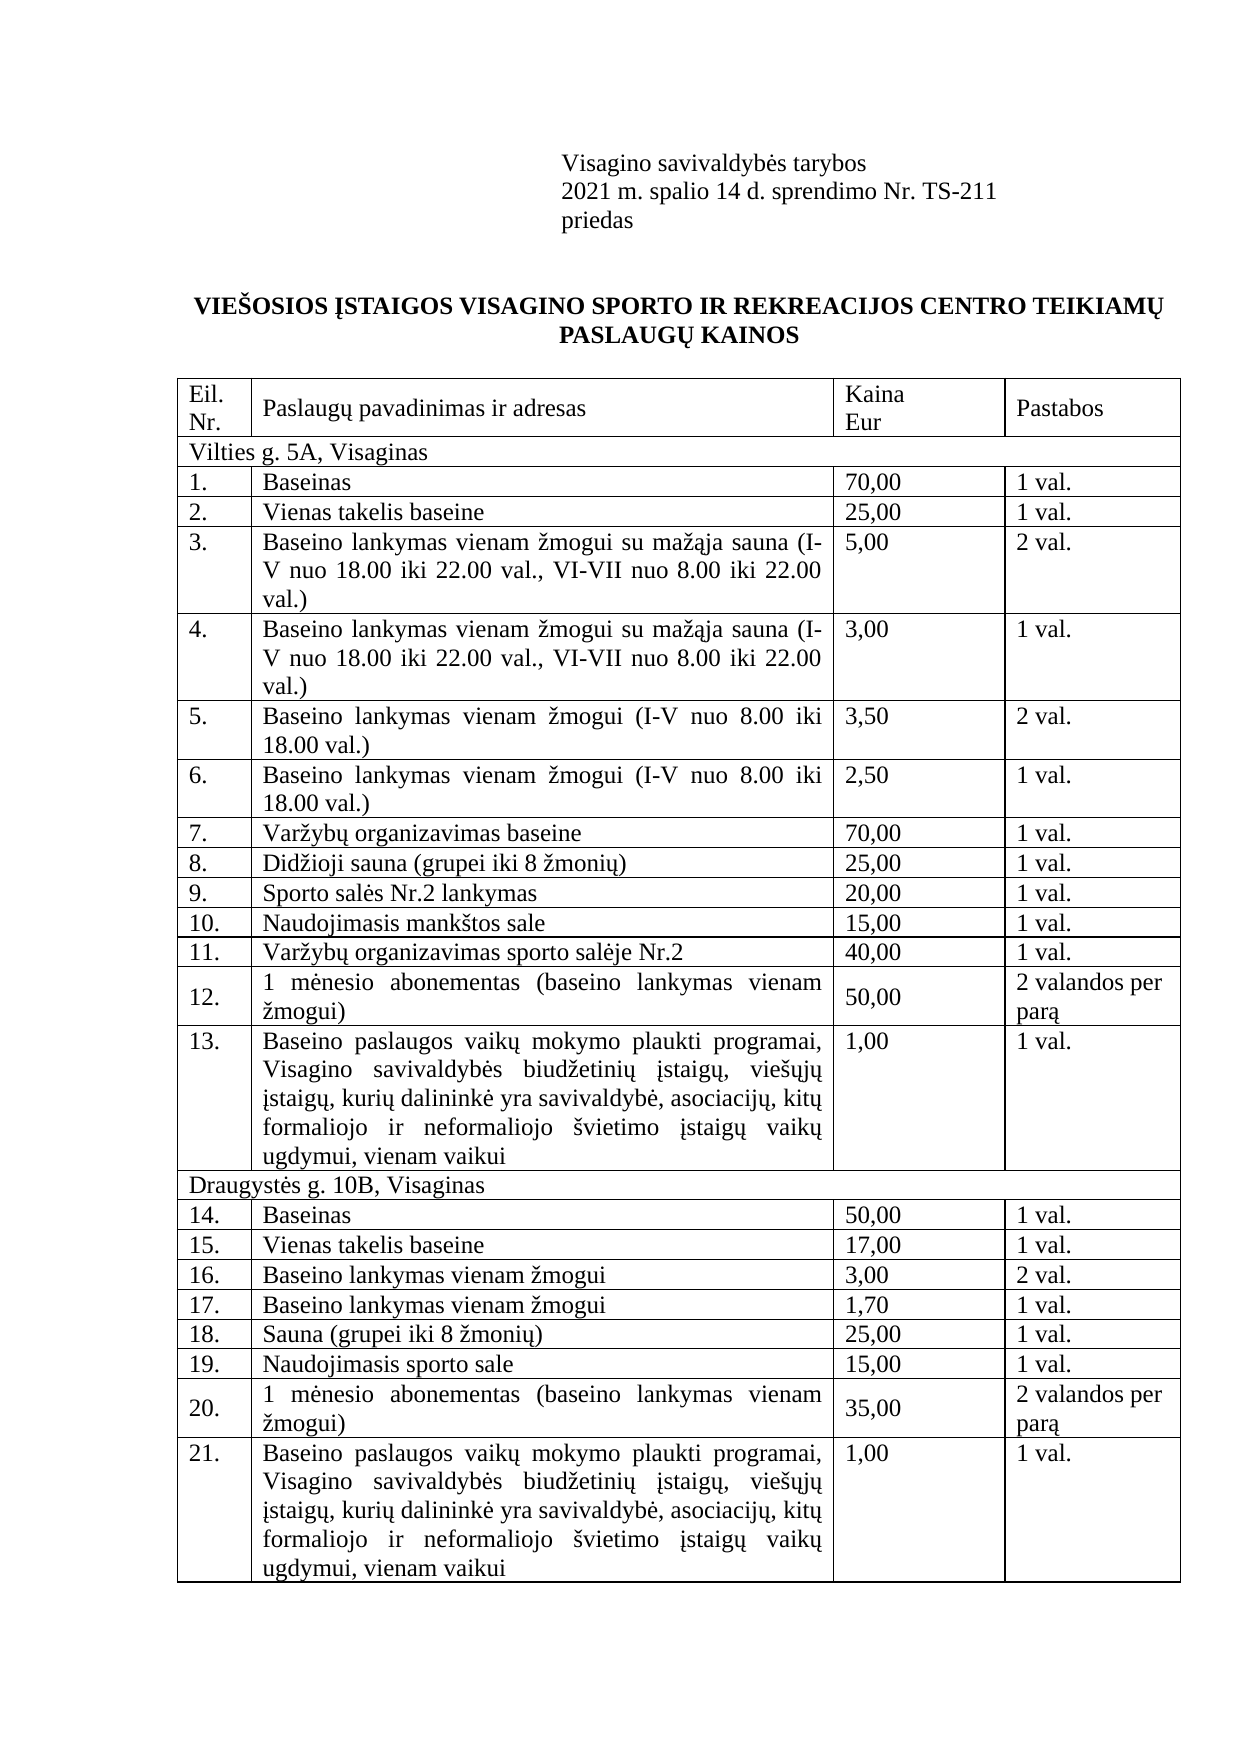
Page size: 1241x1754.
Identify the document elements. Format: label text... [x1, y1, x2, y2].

table_cell 12. [178, 967, 251, 1025]
table_cell Baseino paslaugos vaikų mokymo plaukti programai, Visagino savivaldybės biudžetinių įstaigų, viešųjų įstaigų, kurių dalininkė yra savivaldybė, asociacijų, kitų formaliojo ir neformaliojo švietimo įstaigų vaikų ugdymui, vienam vaikui [252, 1026, 833, 1169]
table_cell 1 val. [1006, 467, 1180, 496]
table_cell 5. [178, 701, 251, 759]
table_cell Baseino lankymas vienam žmogui su mažąja sauna (I-V nuo 18.00 iki 22.00 val., VI-VII nuo 8.00 iki 22.00 val.) [252, 527, 833, 613]
table_cell Vienas takelis baseine [252, 1230, 833, 1259]
table_cell 2,50 [834, 760, 1004, 817]
table_cell Baseino lankymas vienam žmogui (I-V nuo 8.00 iki 18.00 val.) [252, 760, 833, 817]
table_cell 20,00 [834, 878, 1004, 907]
table_cell 1 val. [1006, 760, 1180, 817]
table_cell 35,00 [834, 1379, 1004, 1437]
table_header Kaina Eur [834, 379, 1004, 436]
table_cell 50,00 [834, 1200, 1004, 1229]
table_cell Draugystės g. 10B, Visaginas [178, 1171, 1180, 1199]
table_cell 3,00 [834, 1260, 1004, 1289]
table_header Paslaugų pavadinimas ir adresas [252, 379, 833, 436]
table_cell 1 val. [1006, 1026, 1180, 1169]
table_cell Baseino lankymas vienam žmogui [252, 1260, 833, 1289]
table_cell 2. [178, 497, 251, 526]
table_cell 19. [178, 1349, 251, 1378]
table_cell 7. [178, 818, 251, 847]
table_cell 6. [178, 760, 251, 817]
table_cell 15,00 [834, 908, 1004, 936]
table_cell 2 valandos per parą [1006, 1379, 1180, 1437]
table_cell 15,00 [834, 1349, 1004, 1378]
text Visagino savivaldybės tarybos [561, 148, 1181, 176]
table_cell 1 mėnesio abonementas (baseino lankymas vienam žmogui) [252, 1379, 833, 1437]
table_cell Varžybų organizavimas baseine [252, 818, 833, 847]
text priedas [561, 205, 1181, 234]
table_cell Baseinas [252, 467, 833, 496]
table_cell 1 val. [1006, 614, 1180, 700]
table_cell Vilties g. 5A, Visaginas [178, 437, 1180, 466]
table_cell 1 val. [1006, 938, 1180, 966]
table_cell 2 val. [1006, 527, 1180, 613]
table_cell 1 val. [1006, 497, 1180, 526]
table_cell 20. [178, 1379, 251, 1437]
table_cell 70,00 [834, 818, 1004, 847]
table_cell 1 val. [1006, 1320, 1180, 1348]
table_header Eil. Nr. [178, 379, 251, 436]
table_cell 1,70 [834, 1290, 1004, 1318]
table_cell 14. [178, 1200, 251, 1229]
table_cell 10. [178, 908, 251, 936]
table_cell Didžioji sauna (grupei iki 8 žmonių) [252, 848, 833, 877]
table_cell 3,50 [834, 701, 1004, 759]
table_cell 9. [178, 878, 251, 907]
table_cell 2 val. [1006, 701, 1180, 759]
table_cell 13. [178, 1026, 251, 1169]
table_cell 2 val. [1006, 1260, 1180, 1289]
table_cell 1 val. [1006, 1290, 1180, 1318]
text VIEŠOSIOS ĮSTAIGOS VISAGINO SPORTO IR REKREACIJOS CENTRO TEIKIAMŲ PASLAUGŲ KAINOS [177, 291, 1181, 349]
table_cell Baseino lankymas vienam žmogui (I-V nuo 8.00 iki 18.00 val.) [252, 701, 833, 759]
table_cell 1 val. [1006, 1349, 1180, 1378]
table_cell 1,00 [834, 1438, 1004, 1581]
table_cell 5,00 [834, 527, 1004, 613]
table_header Pastabos [1006, 379, 1180, 436]
table_cell 25,00 [834, 497, 1004, 526]
table_cell 11. [178, 938, 251, 966]
table_cell 8. [178, 848, 251, 877]
table_cell 1 val. [1006, 908, 1180, 936]
table_cell 50,00 [834, 967, 1004, 1025]
table_cell 1 val. [1006, 878, 1180, 907]
table_cell Naudojimasis mankštos sale [252, 908, 833, 936]
text 2021 m. spalio 14 d. sprendimo Nr. TS-211 [561, 176, 1181, 205]
table_cell 25,00 [834, 848, 1004, 877]
table_cell 21. [178, 1438, 251, 1581]
table_cell Sporto salės Nr.2 lankymas [252, 878, 833, 907]
table_cell 70,00 [834, 467, 1004, 496]
table_cell 17,00 [834, 1230, 1004, 1259]
table_cell Baseinas [252, 1200, 833, 1229]
table_cell Vienas takelis baseine [252, 497, 833, 526]
table_cell Baseino lankymas vienam žmogui su mažąja sauna (I-V nuo 18.00 iki 22.00 val., VI-VII nuo 8.00 iki 22.00 val.) [252, 614, 833, 700]
table_cell Baseino lankymas vienam žmogui [252, 1290, 833, 1318]
table_cell 1 val. [1006, 1438, 1180, 1581]
table_cell 1,00 [834, 1026, 1004, 1169]
table_cell 25,00 [834, 1320, 1004, 1348]
table_cell 15. [178, 1230, 251, 1259]
table_cell Sauna (grupei iki 8 žmonių) [252, 1320, 833, 1348]
table_cell Baseino paslaugos vaikų mokymo plaukti programai, Visagino savivaldybės biudžetinių įstaigų, viešųjų įstaigų, kurių dalininkė yra savivaldybė, asociacijų, kitų formaliojo ir neformaliojo švietimo įstaigų vaikų ugdymui, vienam vaikui [252, 1438, 833, 1581]
table_cell 1 mėnesio abonementas (baseino lankymas vienam žmogui) [252, 967, 833, 1025]
table_cell Varžybų organizavimas sporto salėje Nr.2 [252, 938, 833, 966]
table_cell 1 val. [1006, 1200, 1180, 1229]
table_cell 1 val. [1006, 848, 1180, 877]
table_cell 1 val. [1006, 1230, 1180, 1259]
table_cell 1. [178, 467, 251, 496]
table_cell 18. [178, 1320, 251, 1348]
table_cell 3. [178, 527, 251, 613]
table_cell 40,00 [834, 938, 1004, 966]
table_cell Naudojimasis sporto sale [252, 1349, 833, 1378]
table_cell 3,00 [834, 614, 1004, 700]
table_cell 1 val. [1006, 818, 1180, 847]
table_cell 2 valandos per parą [1006, 967, 1180, 1025]
table_cell 17. [178, 1290, 251, 1318]
table_cell 16. [178, 1260, 251, 1289]
table_cell 4. [178, 614, 251, 700]
